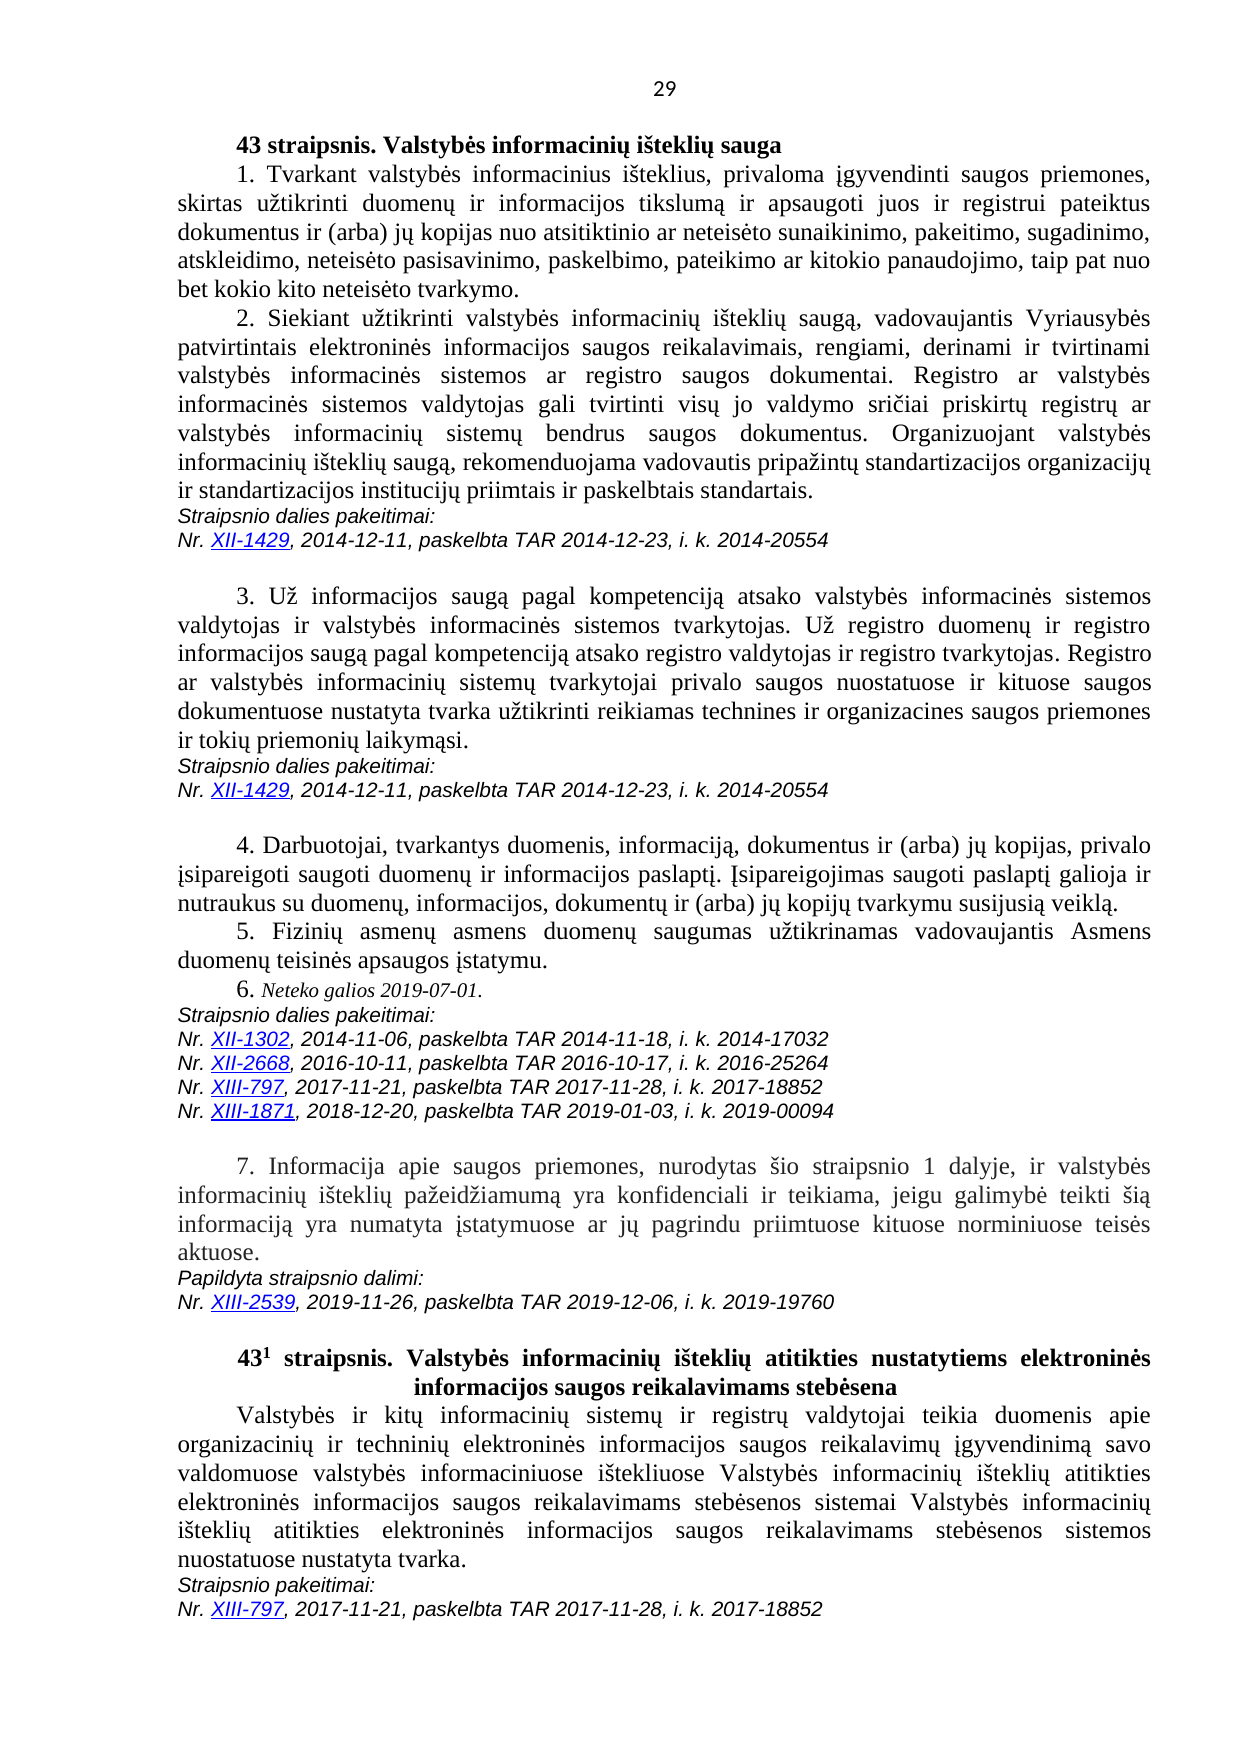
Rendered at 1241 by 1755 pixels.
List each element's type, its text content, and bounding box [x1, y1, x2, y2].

text Nr. XII-2668, 2016-10-11, paskelbta TAR 2016-10-17, i. k. 2016-25264 [177, 1051, 1152, 1074]
text Nr. XIII-797, 2017-11-21, paskelbta TAR 2017-11-28, i. k. 2017-18852 [177, 1597, 1152, 1621]
text Straipsnio dalies pakeitimai: [177, 504, 1152, 528]
text Straipsnio pakeitimai: [177, 1573, 1152, 1597]
text Nr. XIII-797, 2017-11-21, paskelbta TAR 2017-11-28, i. k. 2017-18852 [177, 1074, 1152, 1098]
text Straipsnio dalies pakeitimai: [177, 1003, 1152, 1027]
text 43 straipsnis. Valstybės informacinių išteklių sauga [177, 131, 1152, 159]
text 3. Už informacijos saugą pagal kompetenciją atsako valstybės informacinės sistemos valdytojas ir valstybės informacinės sistemos tvarkytojas. Už registro duomenų ir registro informacijos saugą pagal kompetenciją atsako registro valdytojas ir registro tvarkytojas. Registro ar valstybės informacinių sistemų tvarkytojai privalo saugos nuostatuose ir kituose saugos dokumentuose nustatyta tvarka užtikrinti reikiamas technines ir organizacines saugos priemones ir tokių priemonių laikymąsi. [177, 581, 1152, 753]
text Papildyta straipsnio dalimi: [177, 1266, 1152, 1290]
text 6. Neteko galios 2019-07-01. [177, 974, 1152, 1003]
text 431 straipsnis. Valstybės informacinių išteklių atitikties nustatytiems elektroninės informacijos saugos reikalavimams stebėsena [237, 1343, 1152, 1400]
text Nr. XII-1302, 2014-11-06, paskelbta TAR 2014-11-18, i. k. 2014-17032 [177, 1027, 1152, 1051]
text 7. Informacija apie saugos priemones, nurodytas šio straipsnio 1 dalyje, ir valstybės informacinių išteklių pažeidžiamumą yra konfidenciali ir teikiama, jeigu galimybė teikti šią informaciją yra numatyta įstatymuose ar jų pagrindu priimtuose kituose norminiuose teisės aktuose. [177, 1151, 1152, 1266]
text Nr. XII-1429, 2014-12-11, paskelbta TAR 2014-12-23, i. k. 2014-20554 [177, 528, 1152, 552]
text 5. Fizinių asmenų asmens duomenų saugumas užtikrinamas vadovaujantis Asmens duomenų teisinės apsaugos įstatymu. [177, 916, 1152, 974]
text Nr. XIII-2539, 2019-11-26, paskelbta TAR 2019-12-06, i. k. 2019-19760 [177, 1290, 1152, 1314]
text 4. Darbuotojai, tvarkantys duomenis, informaciją, dokumentus ir (arba) jų kopijas, privalo įsipareigoti saugoti duomenų ir informacijos paslaptį. Įsipareigojimas saugoti paslaptį galioja ir nutraukus su duomenų, informacijos, dokumentų ir (arba) jų kopijų tvarkymu susijusią veiklą. [177, 830, 1152, 916]
text Nr. XII-1429, 2014-12-11, paskelbta TAR 2014-12-23, i. k. 2014-20554 [177, 777, 1152, 801]
text Straipsnio dalies pakeitimai: [177, 753, 1152, 777]
text Valstybės ir kitų informacinių sistemų ir registrų valdytojai teikia duomenis apie organizacinių ir techninių elektroninės informacijos saugos reikalavimų įgyvendinimą savo valdomuose valstybės informaciniuose ištekliuose Valstybės informacinių išteklių atitikties elektroninės informacijos saugos reikalavimams stebėsenos sistemai Valstybės informacinių išteklių atitikties elektroninės informacijos saugos reikalavimams stebėsenos sistemos nuostatuose nustatyta tvarka. [177, 1400, 1152, 1573]
text 2. Siekiant užtikrinti valstybės informacinių išteklių saugą, vadovaujantis Vyriausybės patvirtintais elektroninės informacijos saugos reikalavimais, rengiami, derinami ir tvirtinami valstybės informacinės sistemos ar registro saugos dokumentai. Registro ar valstybės informacinės sistemos valdytojas gali tvirtinti visų jo valdymo sričiai priskirtų registrų ar valstybės informacinių sistemų bendrus saugos dokumentus. Organizuojant valstybės informacinių išteklių saugą, rekomenduojama vadovautis pripažintų standartizacijos organizacijų ir standartizacijos institucijų priimtais ir paskelbtais standartais. [177, 303, 1152, 504]
text 1. Tvarkant valstybės informacinius išteklius, privaloma įgyvendinti saugos priemones, skirtas užtikrinti duomenų ir informacijos tikslumą ir apsaugoti juos ir registrui pateiktus dokumentus ir (arba) jų kopijas nuo atsitiktinio ar neteisėto sunaikinimo, pakeitimo, sugadinimo, atskleidimo, neteisėto pasisavinimo, paskelbimo, pateikimo ar kitokio panaudojimo, taip pat nuo bet kokio kito neteisėto tvarkymo. [177, 159, 1152, 303]
text Nr. XIII-1871, 2018-12-20, paskelbta TAR 2019-01-03, i. k. 2019-00094 [177, 1098, 1152, 1122]
